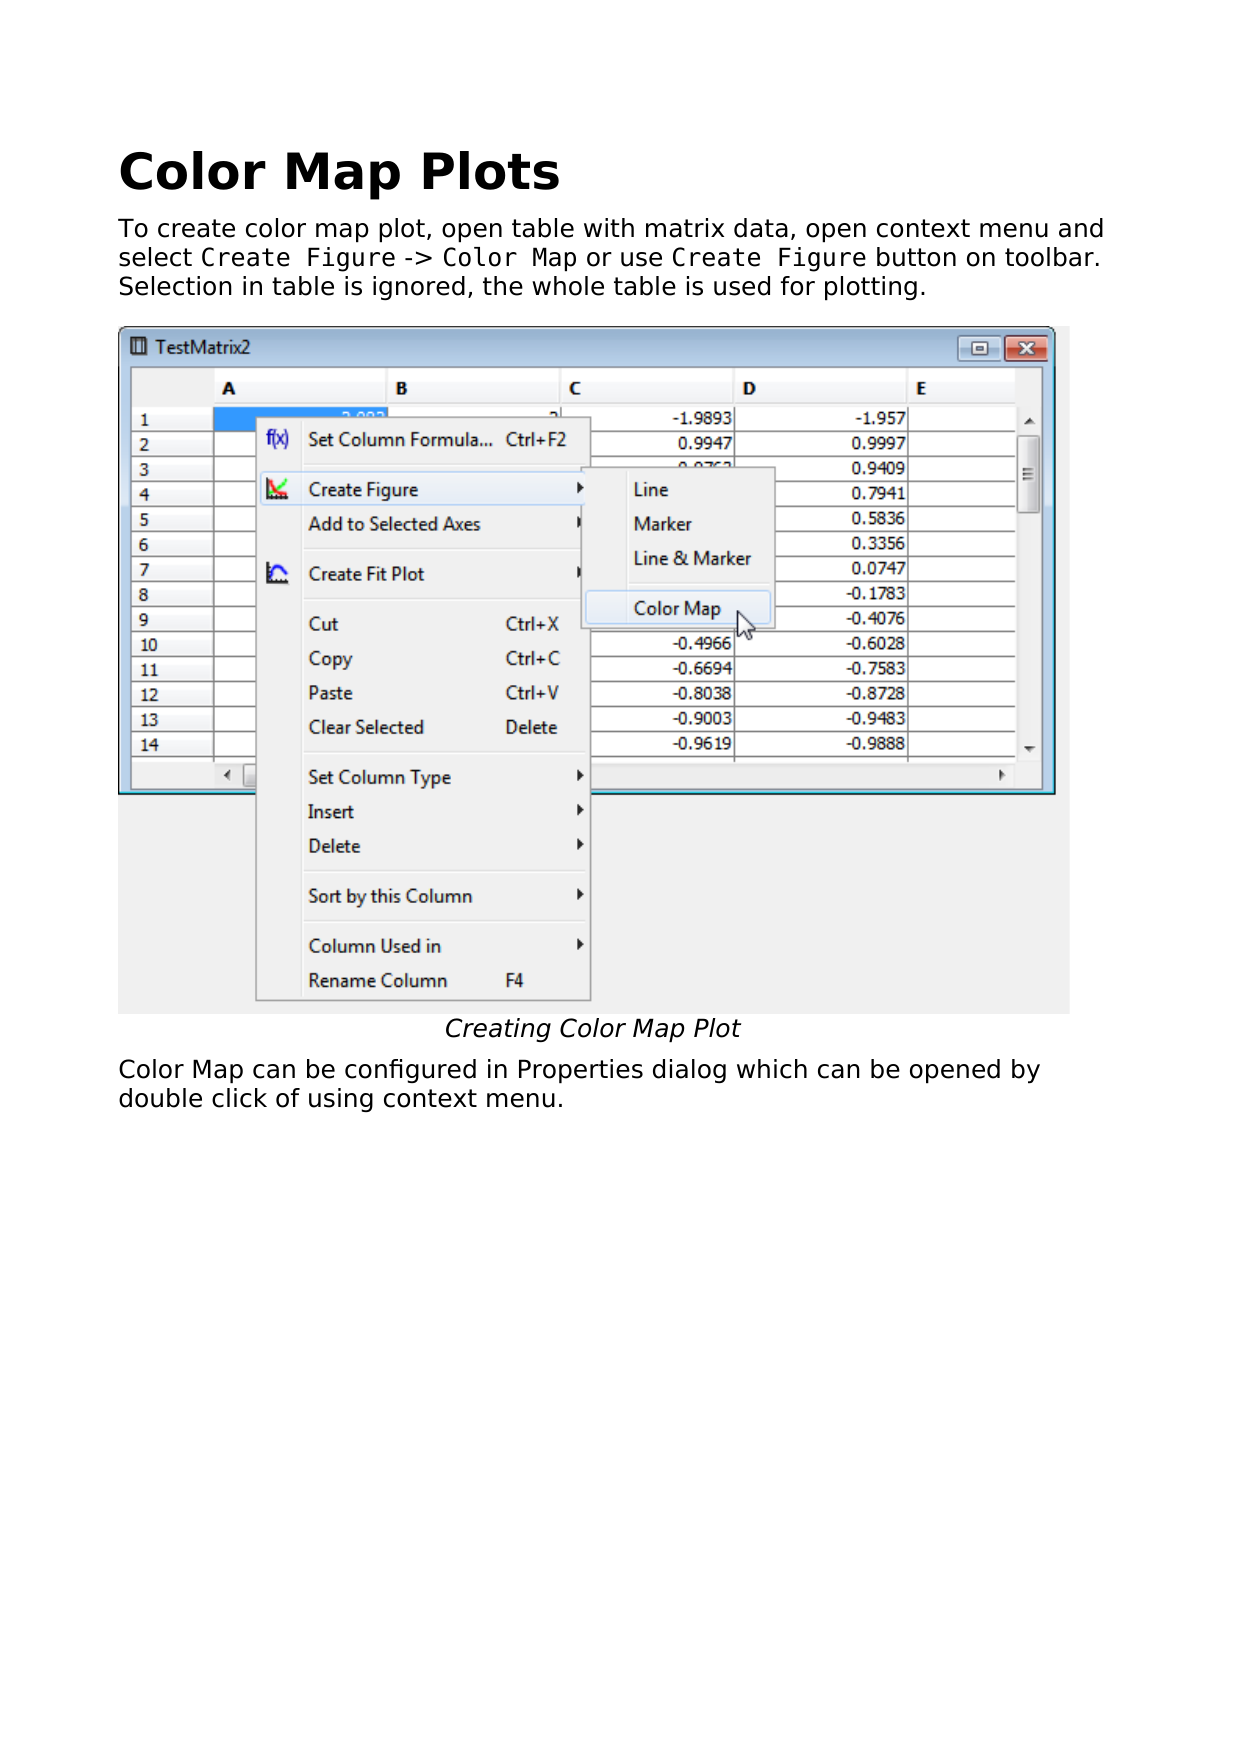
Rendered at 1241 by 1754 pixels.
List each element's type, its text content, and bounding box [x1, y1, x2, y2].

text Creating Color Map Plot [118, 1014, 1070, 1043]
text To create color map plot, open table with matrix data, open context menu and select Create Figure -> Color Map or use Create Figure button on toolbar. Selection in table is ignored, the whole table is used for plotting. [118, 214, 1122, 301]
picture [118, 326, 1070, 1014]
subtitle Color Map Plots [118, 143, 1122, 201]
text Color Map can be configured in Properties dialog which can be opened by double click of using context menu. [118, 1056, 1122, 1114]
